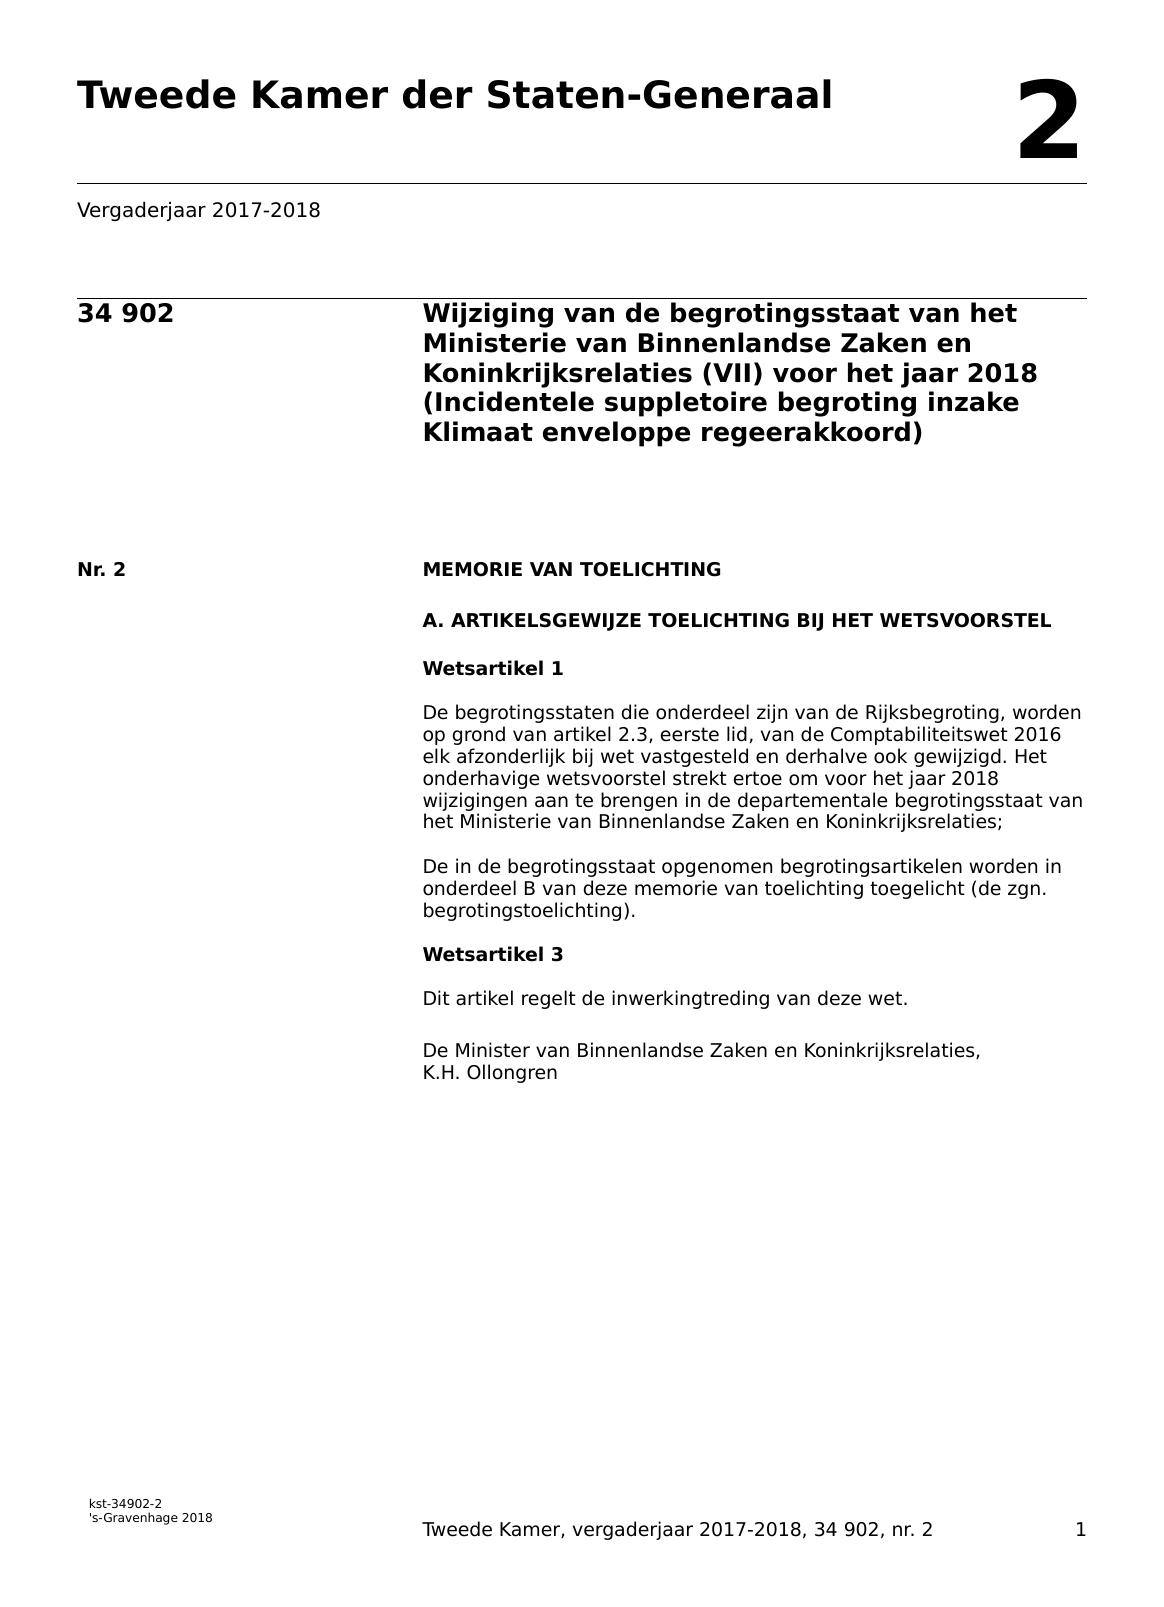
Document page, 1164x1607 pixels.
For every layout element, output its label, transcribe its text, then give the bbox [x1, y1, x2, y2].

text De begrotingsstaten die onderdeel zijn van de Rijksbegroting, worden op grond van artikel 2.3, eerste lid, van de Comptabiliteitswet 2016 elk afzonderlijk bij wet vastgesteld en derhalve ook gewijzigd. Het onderhavige wetsvoorstel strekt ertoe om voor het jaar 2018 wijzigingen aan te brengen in de departementale begrotingsstaat van het Ministerie van Binnenlandse Zaken en Koninkrijksrelaties; [422, 702, 1087, 833]
table_header Tweede Kamer der Staten-Generaal [77, 59, 886, 183]
text De in de begrotingsstaat opgenomen begrotingsartikelen worden in onderdeel B van deze memorie van toelichting toegelicht (de zgn. begrotingstoelichting). [422, 856, 1087, 922]
text Dit artikel regelt de inwerkingtreding van deze wet. [422, 988, 1087, 1010]
text De Minister van Binnenlandse Zaken en Koninkrijksrelaties, K.H. Ollongren [422, 1040, 1087, 1084]
subtitle Wetsartikel 1 [422, 657, 1087, 679]
text kst-34902-2 [88, 1497, 323, 1511]
text 's-Gravenhage 2018 [88, 1511, 323, 1525]
subtitle 34 902 Wijziging van de begrotingsstaat van het Ministerie van Binnenlandse Zaken en Koninkrijksrelaties (VII) voor het jaar 2018 (Incidentele suppletoire begroting inzake Klimaat enveloppe regeerakkoord) [77, 299, 1087, 447]
table_cell Vergaderjaar 2017-2018 [77, 184, 1087, 298]
subtitle Wetsartikel 3 [422, 944, 1087, 966]
subtitle A. ARTIKELSGEWIJZE TOELICHTING BIJ HET WETSVOORSTEL [422, 610, 1087, 632]
subtitle Nr. 2 MEMORIE VAN TOELICHTING [77, 558, 1087, 580]
table_header 2 [886, 59, 1087, 183]
